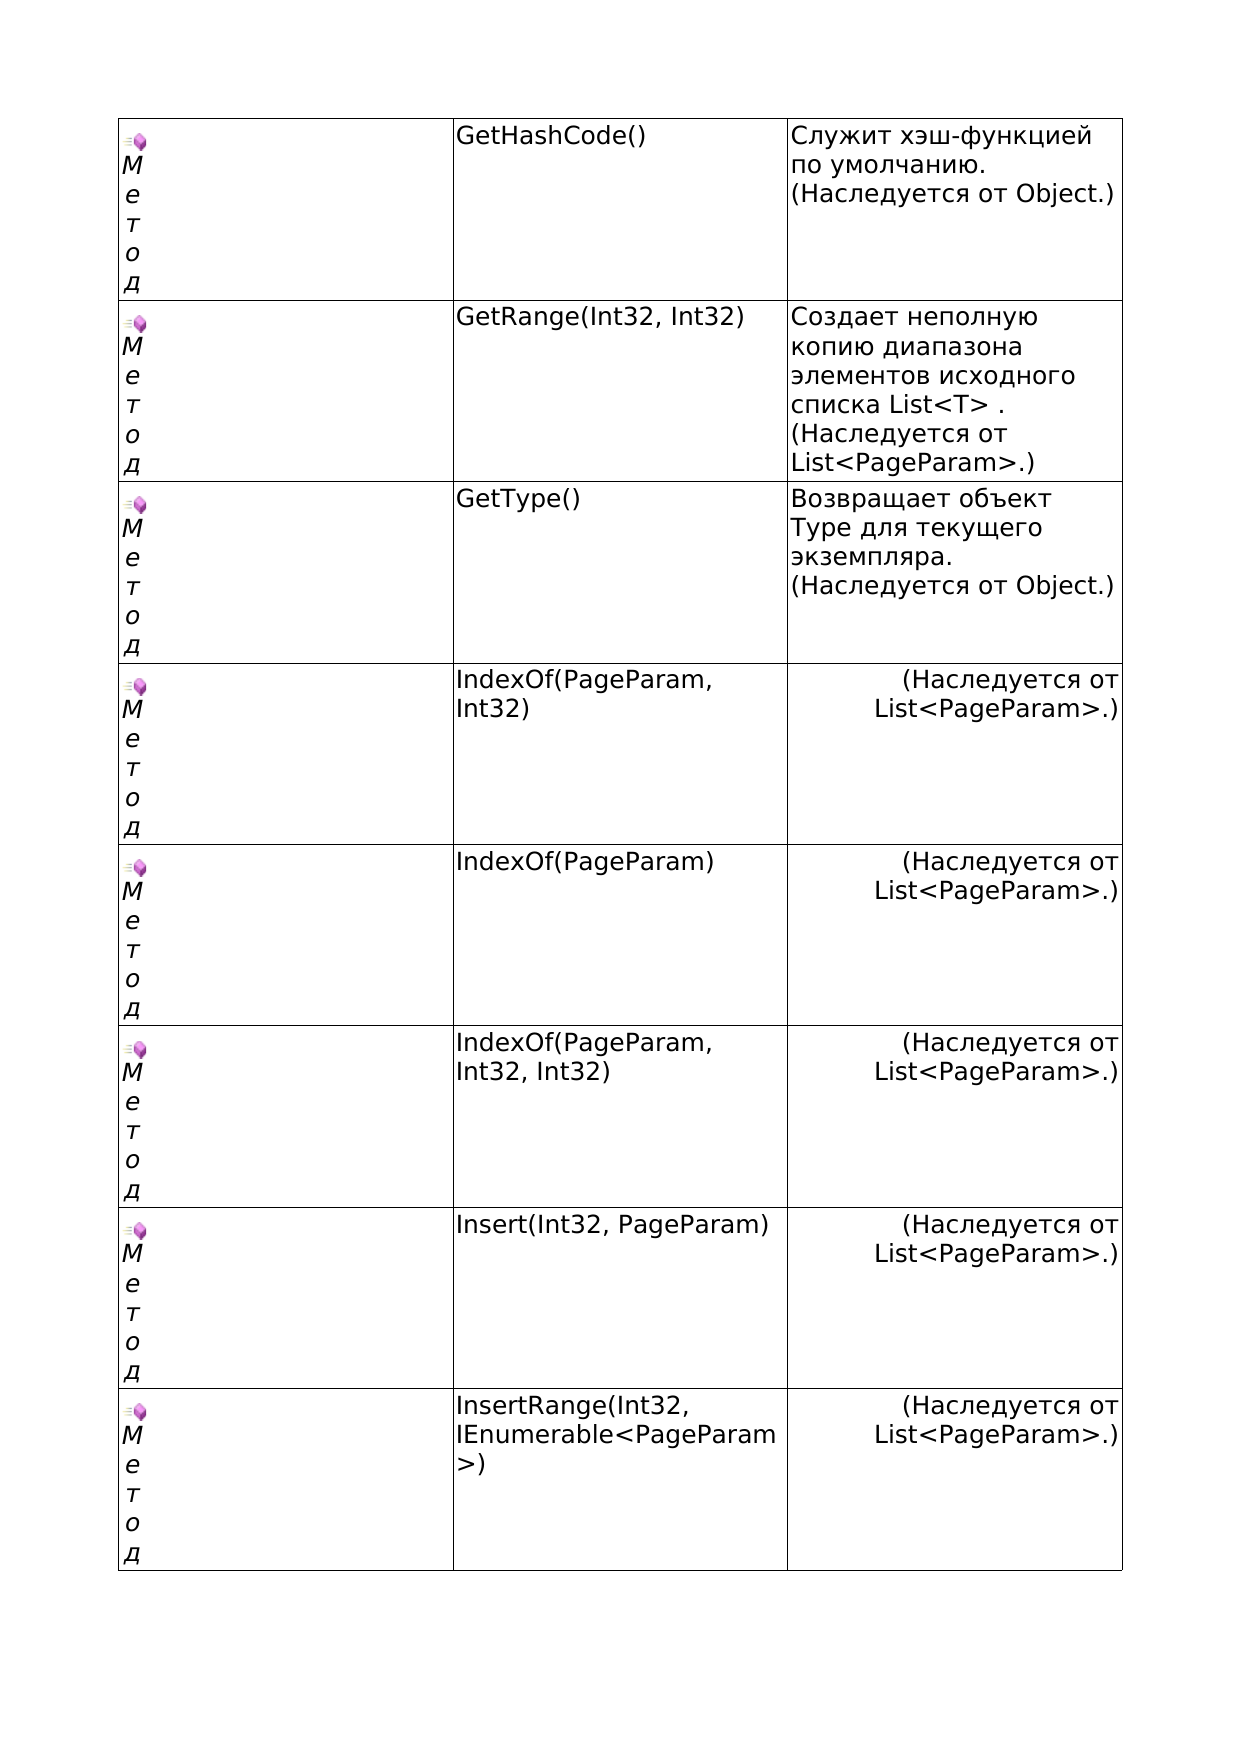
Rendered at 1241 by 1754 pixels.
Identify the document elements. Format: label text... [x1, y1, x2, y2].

table_cell Служит хэш-функцией по умолчанию. (Наследуется от Object.) [788, 119, 1122, 299]
table_cell (Наследуется от List<PageParam>.) [788, 664, 1122, 844]
table_cell GetHashCode() [454, 119, 787, 299]
picture [121, 1041, 147, 1059]
picture [121, 496, 147, 514]
table_cell [119, 1208, 453, 1388]
table_cell [119, 119, 453, 299]
table_cell IndexOf(PageParam, Int32) [454, 664, 787, 844]
table_cell GetRange(Int32, Int32) [454, 301, 787, 481]
table_cell [119, 845, 453, 1025]
table_cell IndexOf(PageParam, Int32, Int32) [454, 1026, 787, 1207]
table_cell (Наследуется от List<PageParam>.) [788, 845, 1122, 1025]
table_cell IndexOf(PageParam) [454, 845, 787, 1025]
picture [121, 1222, 147, 1240]
picture [121, 133, 147, 151]
table_cell [119, 1026, 453, 1207]
table_cell GetType() [454, 482, 787, 662]
picture [121, 678, 147, 696]
table_cell (Наследуется от List<PageParam>.) [788, 1026, 1122, 1207]
table_cell [119, 301, 453, 481]
table_cell [119, 1389, 453, 1570]
table_cell [119, 664, 453, 844]
picture [121, 859, 147, 877]
table_cell InsertRange(Int32, IEnumerable<PageParam>) [454, 1389, 787, 1570]
table_cell Возвращает объект Type для текущего экземпляра. (Наследуется от Object.) [788, 482, 1122, 662]
picture [121, 1403, 147, 1421]
table_cell (Наследуется от List<PageParam>.) [788, 1389, 1122, 1570]
picture [121, 315, 147, 333]
table_cell Создает неполную копию диапазона элементов исходного списка List<T> . (Наследуется от List<PageParam>.) [788, 301, 1122, 481]
table_cell Insert(Int32, PageParam) [454, 1208, 787, 1388]
table_cell [119, 482, 453, 662]
table_cell (Наследуется от List<PageParam>.) [788, 1208, 1122, 1388]
